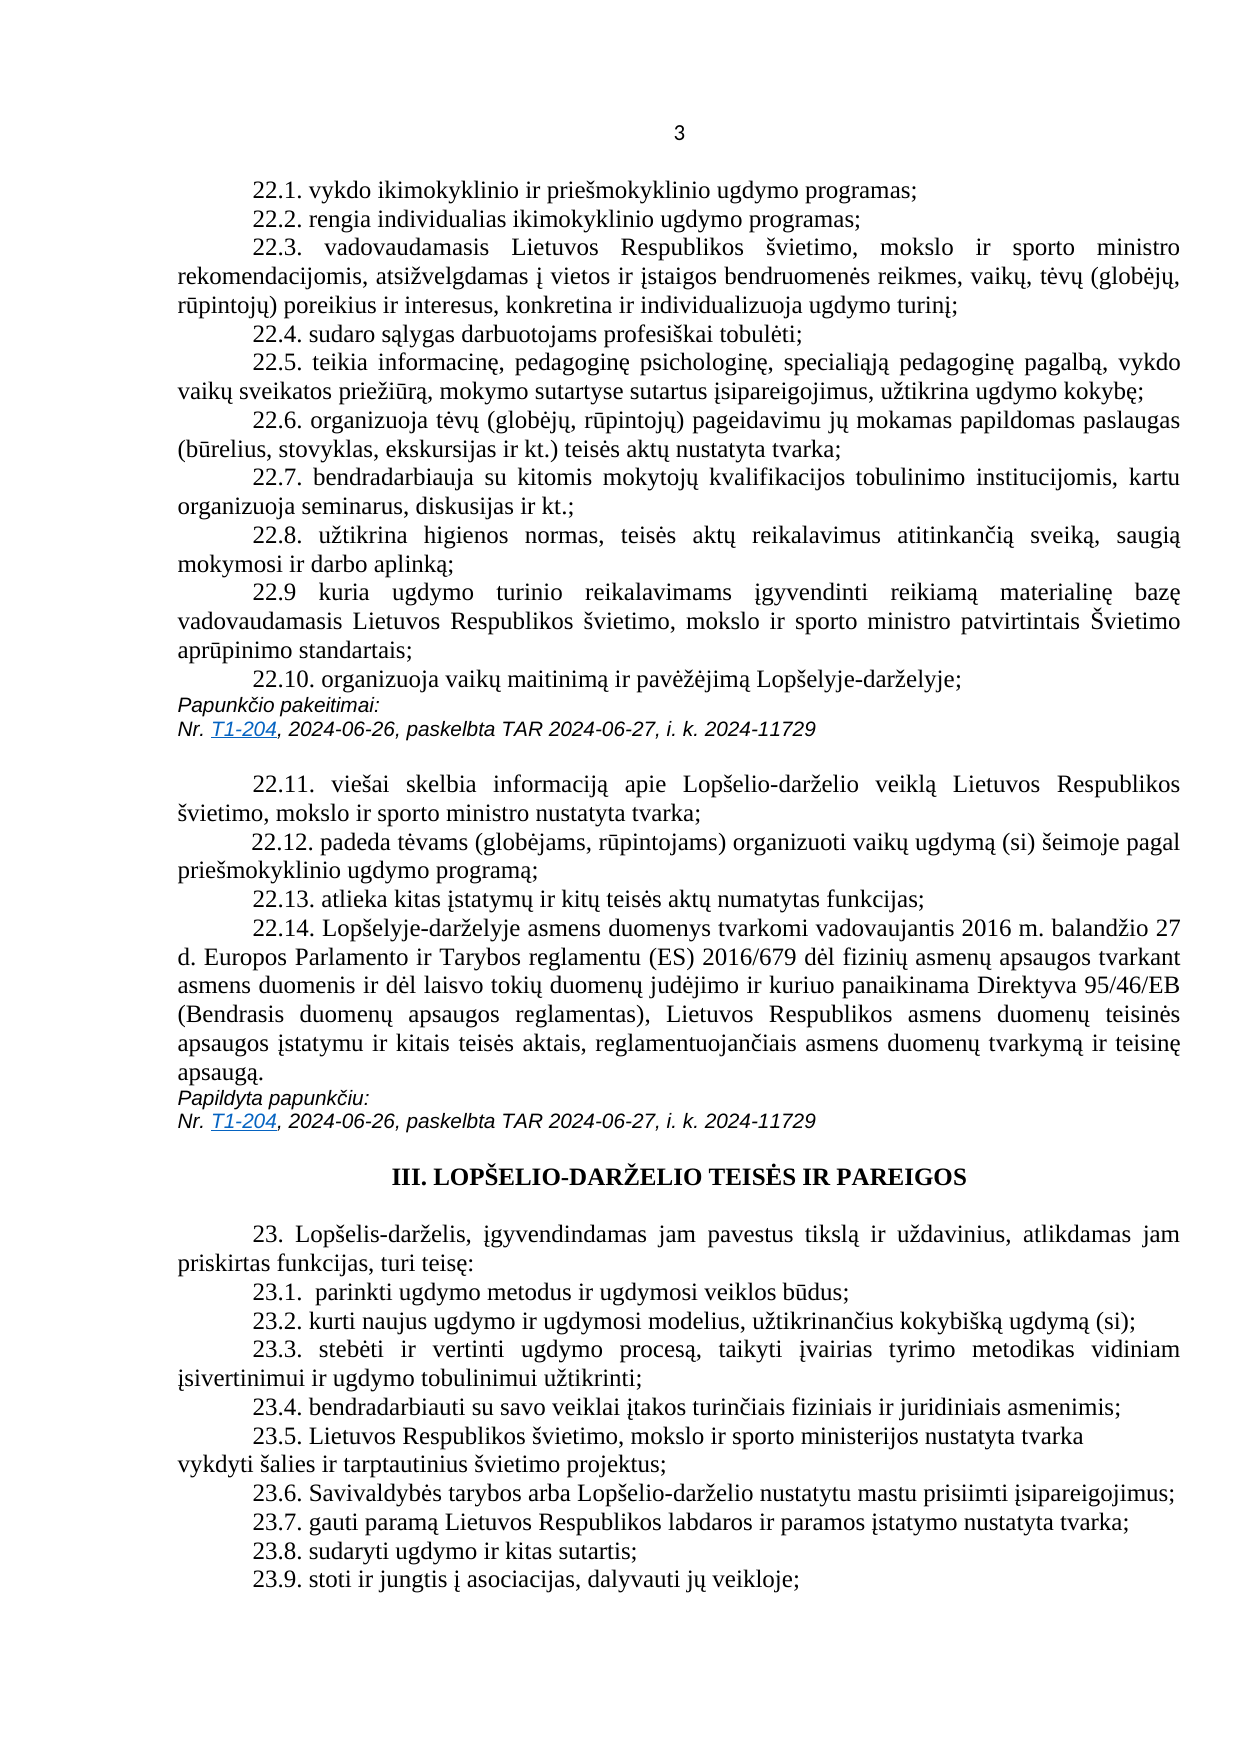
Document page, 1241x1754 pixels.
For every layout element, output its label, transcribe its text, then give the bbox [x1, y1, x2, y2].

text 23. Lopšelis-darželis, įgyvendindamas jam pavestus tikslą ir uždavinius, atlikdamas jam priskirtas funkcijas, turi teisę: [177, 1219, 1181, 1277]
text 22.14. Lopšelyje-darželyje asmens duomenys tvarkomi vadovaujantis 2016 m. balandžio 27 d. Europos Parlamento ir Tarybos reglamentu (ES) 2016/679 dėl fizinių asmenų apsaugos tvarkant asmens duomenis ir dėl laisvo tokių duomenų judėjimo ir kuriuo panaikinama Direktyva 95/46/EB (Bendrasis duomenų apsaugos reglamentas), Lietuvos Respublikos asmens duomenų teisinės apsaugos įstatymu ir kitais teisės aktais, reglamentuojančiais asmens duomenų tvarkymą ir teisinę apsaugą. [177, 913, 1181, 1085]
text 23.6. Savivaldybės tarybos arba Lopšelio-darželio nustatytu mastu prisiimti įsipareigojimus; [177, 1478, 1181, 1507]
text 22.9 kuria ugdymo turinio reikalavimams įgyvendinti reikiamą materialinę bazę vadovaudamasis Lietuvos Respublikos švietimo, mokslo ir sporto ministro patvirtintais Švietimo aprūpinimo standartais; [177, 577, 1181, 664]
text 22.10. organizuoja vaikų maitinimą ir pavėžėjimą Lopšelyje-darželyje; [177, 664, 1181, 692]
text 23.9. stoti ir jungtis į asociacijas, dalyvauti jų veikloje; [177, 1564, 1181, 1593]
text Papunkčio pakeitimai: [177, 692, 1181, 716]
text 22.7. bendradarbiauja su kitomis mokytojų kvalifikacijos tobulinimo institucijomis, kartu organizuoja seminarus, diskusijas ir kt.; [177, 462, 1181, 520]
text 22.2. rengia individualias ikimokyklinio ugdymo programas; [177, 204, 1181, 232]
text 22.6. organizuoja tėvų (globėjų, rūpintojų) pageidavimu jų mokamas papildomas paslaugas (būrelius, stovyklas, ekskursijas ir kt.) teisės aktų nustatyta tvarka; [177, 405, 1181, 462]
text vykdyti šalies ir tarptautinius švietimo projektus; [177, 1449, 1181, 1478]
text 23.5. Lietuvos Respublikos švietimo, mokslo ir sporto ministerijos nustatyta tvarka [177, 1421, 1181, 1449]
text 23.1. parinkti ugdymo metodus ir ugdymosi veiklos būdus; [177, 1277, 1181, 1306]
text 23.8. sudaryti ugdymo ir kitas sutartis; [177, 1536, 1181, 1564]
text 22.5. teikia informacinę, pedagoginę psichologinę, specialiąją pedagoginę pagalbą, vykdo vaikų sveikatos priežiūrą, mokymo sutartyse sutartus įsipareigojimus, užtikrina ugdymo kokybę; [177, 347, 1181, 405]
text 23.4. bendradarbiauti su savo veiklai įtakos turinčiais fiziniais ir juridiniais asmenimis; [177, 1392, 1181, 1421]
text Nr. T1-204, 2024-06-26, paskelbta TAR 2024-06-27, i. k. 2024-11729 [177, 716, 1181, 740]
text Nr. T1-204, 2024-06-26, paskelbta TAR 2024-06-27, i. k. 2024-11729 [177, 1109, 1181, 1133]
text 22.1. vykdo ikimokyklinio ir priešmokyklinio ugdymo programas; [177, 175, 1181, 204]
text 22.8. užtikrina higienos normas, teisės aktų reikalavimus atitinkančią sveiką, saugią mokymosi ir darbo aplinką; [177, 520, 1181, 577]
text 22.12. padeda tėvams (globėjams, rūpintojams) organizuoti vaikų ugdymą (si) šeimoje pagal priešmokyklinio ugdymo programą; [177, 827, 1181, 884]
text 23.7. gauti paramą Lietuvos Respublikos labdaros ir paramos įstatymo nustatyta tvarka; [177, 1507, 1181, 1536]
text 22.11. viešai skelbia informaciją apie Lopšelio-darželio veiklą Lietuvos Respublikos švietimo, mokslo ir sporto ministro nustatyta tvarka; [177, 769, 1181, 827]
text Papildyta papunkčiu: [177, 1085, 1181, 1109]
text 22.13. atlieka kitas įstatymų ir kitų teisės aktų numatytas funkcijas; [177, 884, 1181, 913]
text 22.4. sudaro sąlygas darbuotojams profesiškai tobulėti; [177, 319, 1181, 347]
text 22.3. vadovaudamasis Lietuvos Respublikos švietimo, mokslo ir sporto ministro rekomendacijomis, atsižvelgdamas į vietos ir įstaigos bendruomenės reikmes, vaikų, tėvų (globėjų, rūpintojų) poreikius ir interesus, konkretina ir individualizuoja ugdymo turinį; [177, 232, 1181, 319]
text 23.3. stebėti ir vertinti ugdymo procesą, taikyti įvairias tyrimo metodikas vidiniam įsivertinimui ir ugdymo tobulinimui užtikrinti; [177, 1334, 1181, 1392]
text 23.2. kurti naujus ugdymo ir ugdymosi modelius, užtikrinančius kokybišką ugdymą (si); [177, 1306, 1181, 1334]
text III. LOPŠELIO-DARŽELIO TEISĖS IR PAREIGOS [177, 1162, 1181, 1191]
